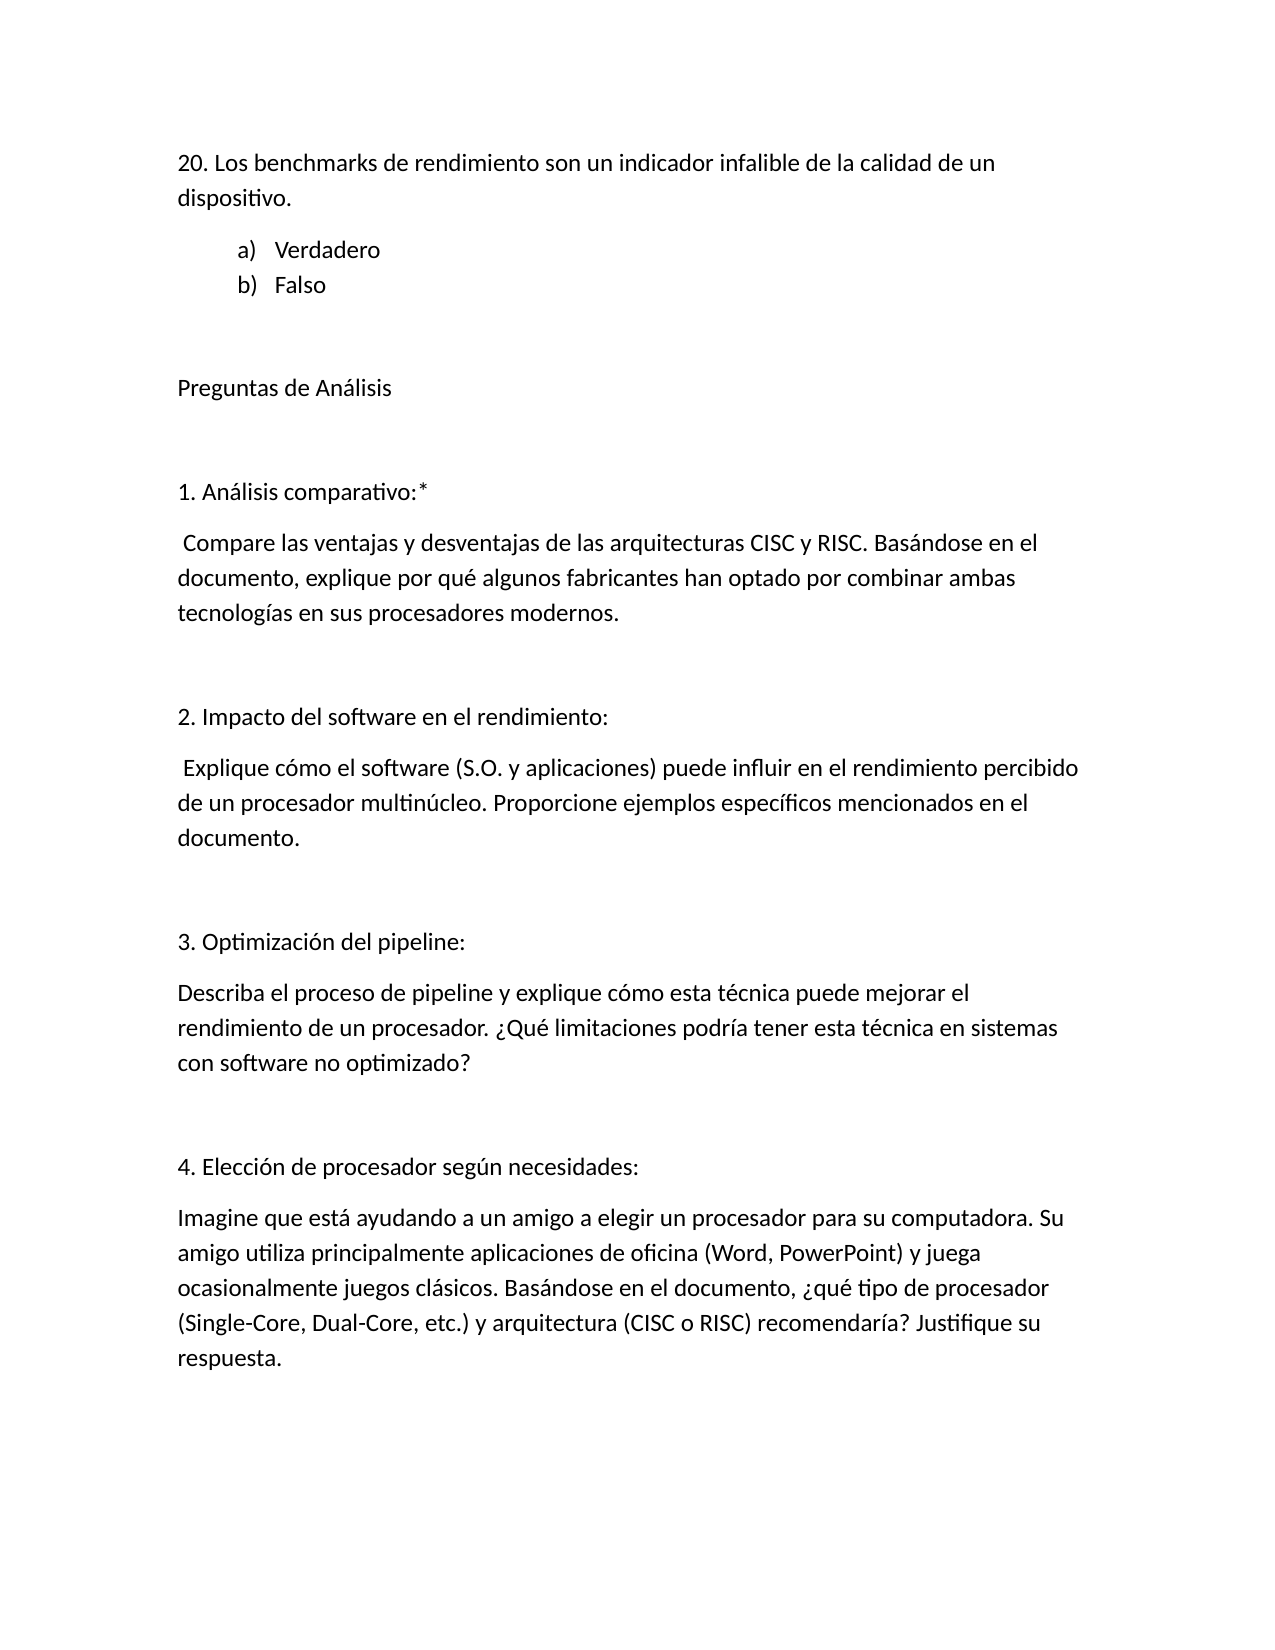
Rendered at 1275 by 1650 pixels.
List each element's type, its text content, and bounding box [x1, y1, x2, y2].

text Compare las ventajas y desventajas de las arquitecturas CISC y RISC. Basándose en el documento, explique por qué algunos fabricantes han optado por combinar ambas tecnologías en sus procesadores modernos. [177, 528, 1098, 628]
text 3. Optimización del pipeline: [177, 926, 1098, 956]
text Preguntas de Análisis [177, 373, 1098, 403]
text 20. Los benchmarks de rendimiento son un indicador infalible de la calidad de un dispositivo. [177, 148, 1098, 213]
text 2. Impacto del software en el rendimiento: [177, 701, 1098, 731]
list Falso [237, 269, 1098, 300]
text Imagine que está ayudando a un amigo a elegir un procesador para su computadora. Su amigo utiliza principalmente aplicaciones de oficina (Word, PowerPoint) y juega ocasionalmente juegos clásicos. Basándose en el documento, ¿qué tipo de procesador (Single-Core, Dual-Core, etc.) y arquitectura (CISC o RISC) recomendaría? Justifique su respuesta. [177, 1203, 1098, 1373]
text Explique cómo el software (S.O. y aplicaciones) puede influir en el rendimiento percibido de un procesador multinúcleo. Proporcione ejemplos específicos mencionados en el documento. [177, 753, 1098, 853]
text 4. Elección de procesador según necesidades: [177, 1151, 1098, 1181]
list Verdadero [237, 234, 1098, 265]
text 1. Análisis comparativo:* [177, 476, 1098, 506]
text Describa el proceso de pipeline y explique cómo esta técnica puede mejorar el rendimiento de un procesador. ¿Qué limitaciones podría tener esta técnica en sistemas con software no optimizado? [177, 978, 1098, 1078]
